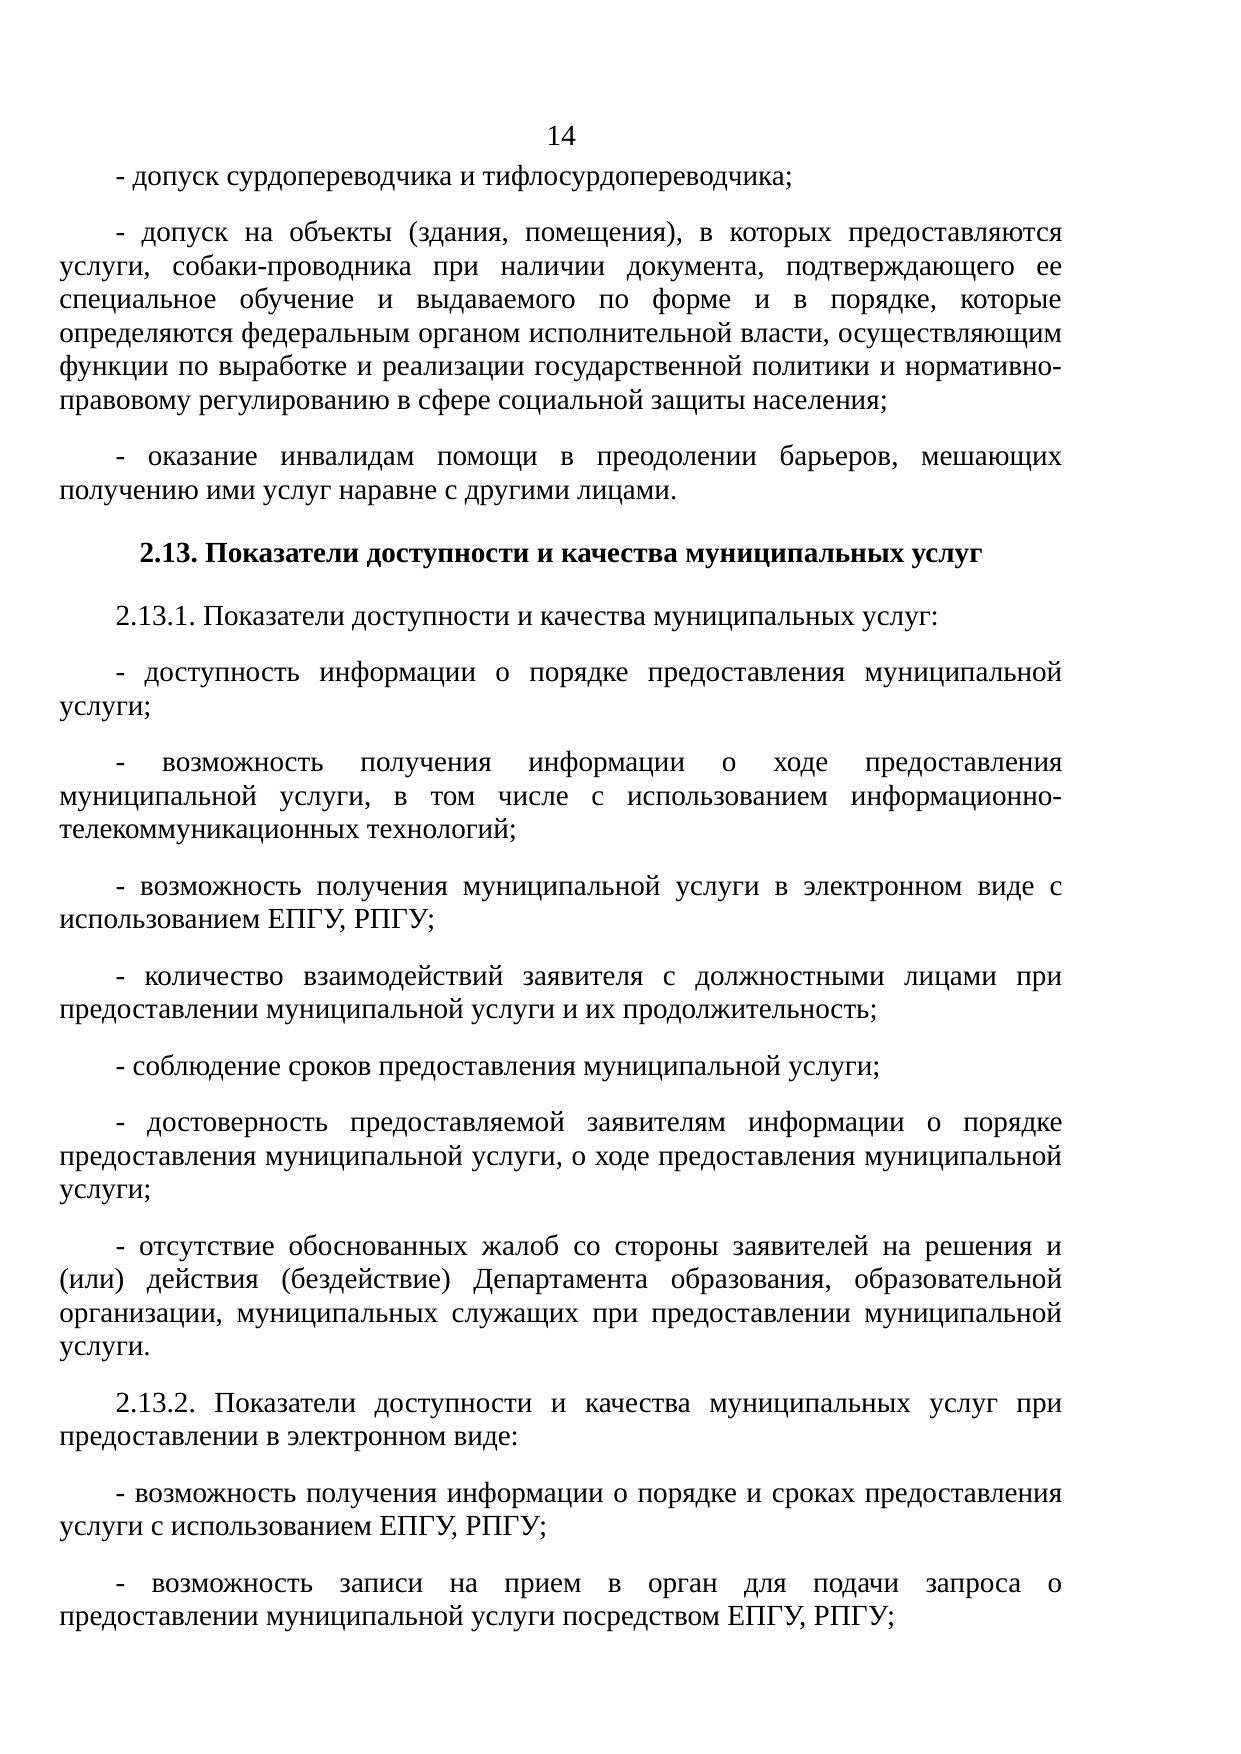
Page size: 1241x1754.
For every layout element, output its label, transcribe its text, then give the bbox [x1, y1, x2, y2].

text - количество взаимодействий заявителя с должностными лицами при предоставлении муниципальной услуги и их продолжительность; [59, 958, 1063, 1025]
title 2.13. Показатели доступности и качества муниципальных услуг [59, 535, 1063, 568]
text 2.13.1. Показатели доступности и качества муниципальных услуг: [59, 598, 1063, 631]
text - отсутствие обоснованных жалоб со стороны заявителей на решения и (или) действия (бездействие) Департамента образования, образовательной организации, муниципальных служащих при предоставлении муниципальной услуги. [59, 1228, 1063, 1362]
text - возможность получения информации о ходе предоставления муниципальной услуги, в том числе с использованием информационно-телекоммуникационных технологий; [59, 744, 1063, 845]
text - возможность записи на прием в орган для подачи запроса о предоставлении муниципальной услуги посредством ЕПГУ, РПГУ; [59, 1565, 1063, 1632]
text - возможность получения муниципальной услуги в электронном виде с использованием ЕПГУ, РПГУ; [59, 868, 1063, 935]
text - достоверность предоставляемой заявителям информации о порядке предоставления муниципальной услуги, о ходе предоставления муниципальной услуги; [59, 1104, 1063, 1205]
text - доступность информации о порядке предоставления муниципальной услуги; [59, 654, 1063, 721]
text - соблюдение сроков предоставления муниципальной услуги; [59, 1048, 1063, 1081]
text 2.13.2. Показатели доступности и качества муниципальных услуг при предоставлении в электронном виде: [59, 1385, 1063, 1452]
text - допуск на объекты (здания, помещения), в которых предоставляются услуги, собаки-проводника при наличии документа, подтверждающего ее специальное обучение и выдаваемого по форме и в порядке, которые определяются федеральным органом исполнительной власти, осуществляющим функции по выработке и реализации государственной политики и нормативно-правовому регулированию в сфере социальной защиты населения; [59, 214, 1063, 415]
text - допуск сурдопереводчика и тифлосурдопереводчика; [59, 158, 1063, 191]
text - возможность получения информации о порядке и сроках предоставления услуги с использованием ЕПГУ, РПГУ; [59, 1475, 1063, 1542]
text - оказание инвалидам помощи в преодолении барьеров, мешающих получению ими услуг наравне с другими лицами. [59, 438, 1063, 505]
